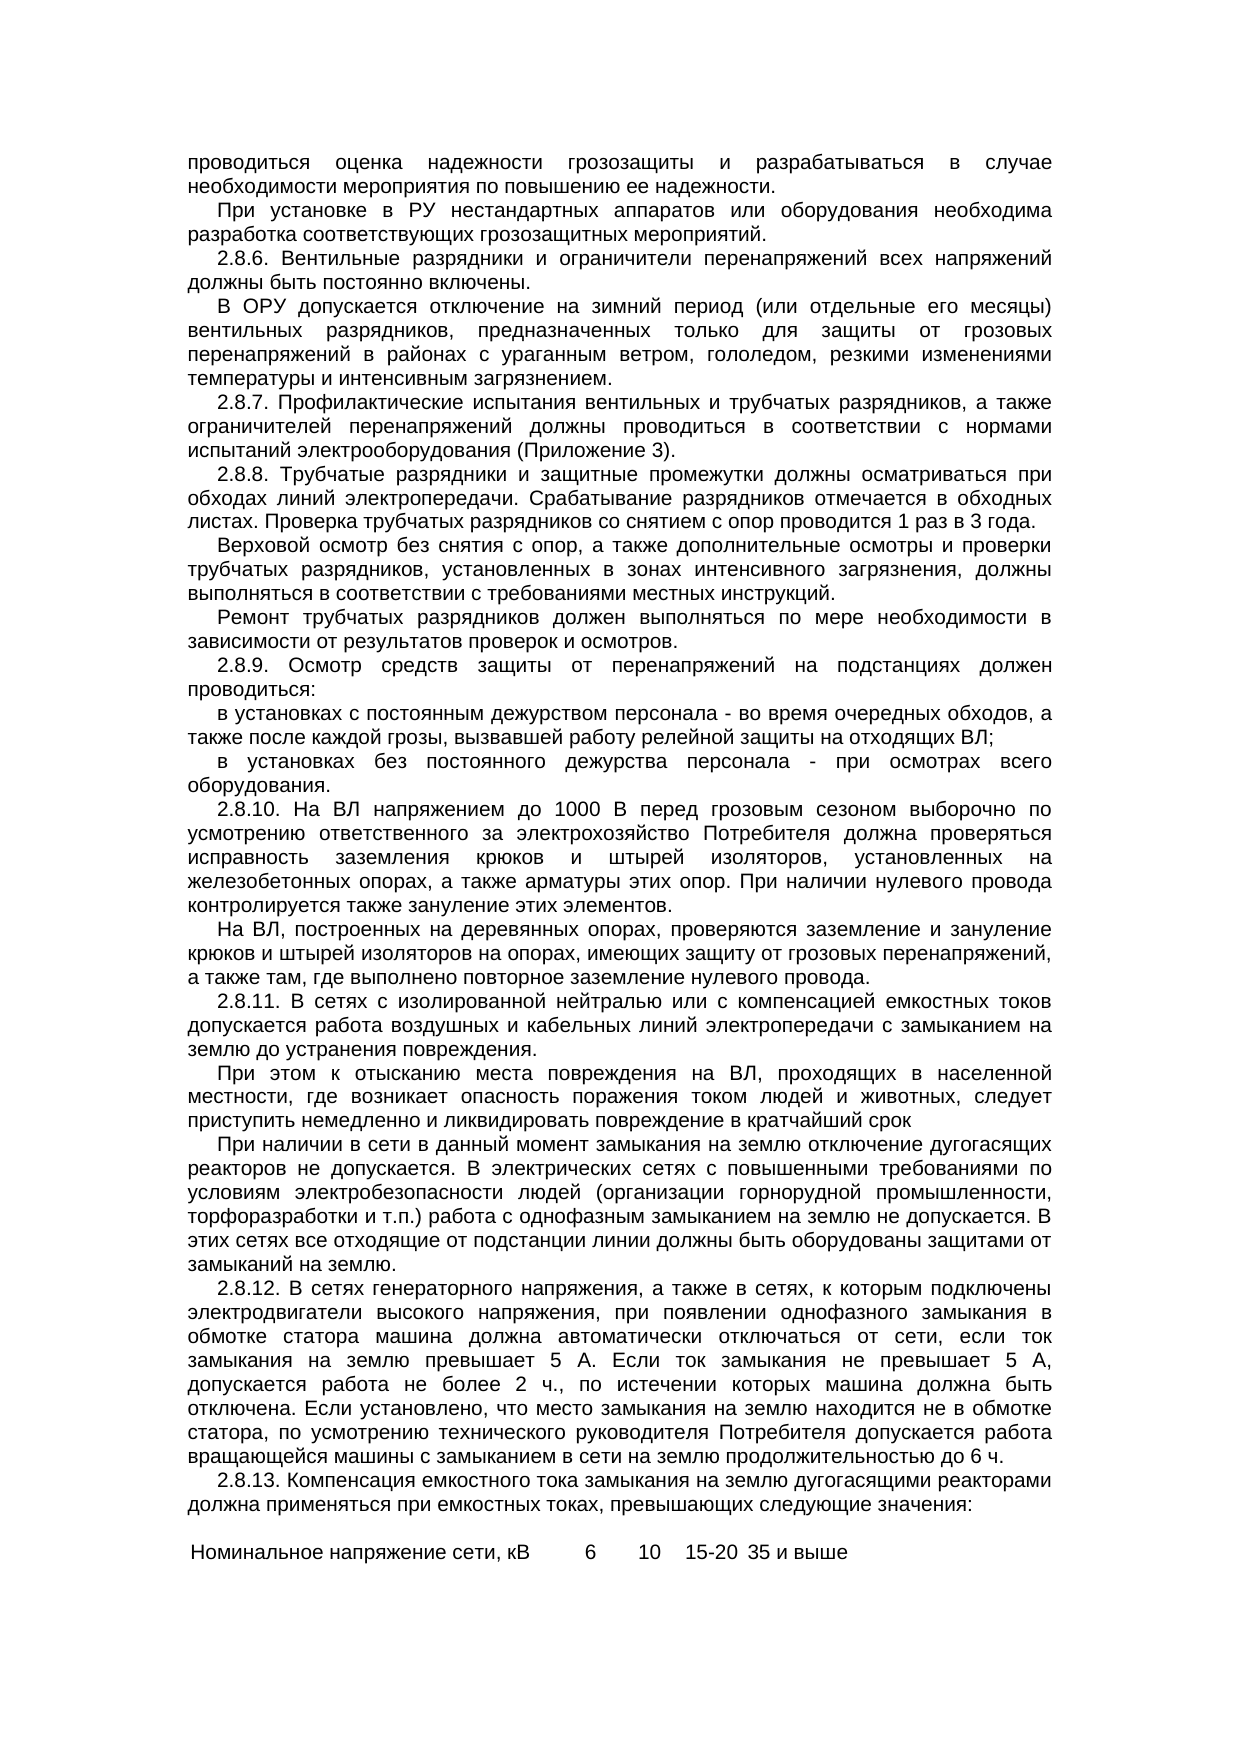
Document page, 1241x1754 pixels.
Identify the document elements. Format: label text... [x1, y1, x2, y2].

text в установках без постоянного дежурства персонала - при осмотрах всего оборудования. [187, 749, 1053, 797]
text проводиться оценка надежности грозозащиты и разрабатываться в случае необходимости мероприятия по повышению ее надежности. [187, 150, 1053, 198]
table_header Номинальное напряжение сети, кВ [187, 1540, 561, 1563]
table_header 35 и выше [744, 1540, 852, 1563]
text При установке в РУ нестандартных аппаратов или оборудования необходима разработка соответствующих грозозащитных мероприятий. [187, 198, 1053, 246]
table_header 15-20 [679, 1540, 744, 1563]
table_header 10 [620, 1540, 679, 1563]
text 2.8.6. Вентильные разрядники и ограничители перенапряжений всех напряжений должны быть постоянно включены. [187, 246, 1053, 294]
text Верховой осмотр без снятия с опор, а также дополнительные осмотры и проверки трубчатых разрядников, установленных в зонах интенсивного загрязнения, должны выполняться в соответствии с требованиями местных инструкций. [187, 533, 1053, 605]
text При этом к отысканию места повреждения на ВЛ, проходящих в населенной местности, где возникает опасность поражения током людей и животных, следует приступить немедленно и ликвидировать повреждение в кратчайший срок [187, 1060, 1053, 1132]
text 2.8.7. Профилактические испытания вентильных и трубчатых разрядников, а также ограничителей перенапряжений должны проводиться в соответствии с нормами испытаний электрооборудования (Приложение 3). [187, 389, 1053, 461]
text в установках с постоянным дежурством персонала - во время очередных обходов, а также после каждой грозы, вызвавшей работу релейной защиты на отходящих ВЛ; [187, 701, 1053, 749]
text 2.8.13. Компенсация емкостного тока замыкания на землю дугогасящими реакторами должна применяться при емкостных токах, превышающих следующие значения: [187, 1468, 1053, 1516]
table_header 6 [561, 1540, 620, 1563]
text 2.8.8. Трубчатые разрядники и защитные промежутки должны осматриваться при обходах линий электропередачи. Срабатывание разрядников отмечается в обходных листах. Проверка трубчатых разрядников со снятием с опор проводится 1 раз в 3 года. [187, 461, 1053, 533]
text 2.8.12. В сетях генераторного напряжения, а также в сетях, к которым подключены электродвигатели высокого напряжения, при появлении однофазного замыкания в обмотке статора машина должна автоматически отключаться от сети, если ток замыкания на землю превышает 5 А. Если ток замыкания не превышает 5 А, допускается работа не более 2 ч., по истечении которых машина должна быть отключена. Если установлено, что место замыкания на землю находится не в обмотке статора, по усмотрению технического руководителя Потребителя допускается работа вращающейся машины с замыканием в сети на землю продолжительностью до 6 ч. [187, 1276, 1053, 1468]
text 2.8.11. В сетях с изолированной нейтралью или с компенсацией емкостных токов допускается работа воздушных и кабельных линий электропередачи с замыканием на землю до устранения повреждения. [187, 988, 1053, 1060]
text При наличии в сети в данный момент замыкания на землю отключение дугогасящих реакторов не допускается. В электрических сетях с повышенными требованиями по условиям электробезопасности людей (организации горнорудной промышленности, торфоразработки и т.п.) работа с однофазным замыканием на землю не допускается. В этих сетях все отходящие от подстанции линии должны быть оборудованы защитами от замыканий на землю. [187, 1132, 1053, 1276]
text На ВЛ, построенных на деревянных опорах, проверяются заземление и зануление крюков и штырей изоляторов на опорах, имеющих защиту от грозовых перенапряжений, а также там, где выполнено повторное заземление нулевого провода. [187, 917, 1053, 988]
text 2.8.9. Осмотр средств защиты от перенапряжений на подстанциях должен проводиться: [187, 653, 1053, 701]
text 2.8.10. На ВЛ напряжением до 1000 В перед грозовым сезоном выборочно по усмотрению ответственного за электрохозяйство Потребителя должна проверяться исправность заземления крюков и штырей изоляторов, установленных на железобетонных опорах, а также арматуры этих опор. При наличии нулевого провода контролируется также зануление этих элементов. [187, 797, 1053, 917]
text Ремонт трубчатых разрядников должен выполняться по мере необходимости в зависимости от результатов проверок и осмотров. [187, 605, 1053, 653]
text В ОРУ допускается отключение на зимний период (или отдельные его месяцы) вентильных разрядников, предназначенных только для защиты от грозовых перенапряжений в районах с ураганным ветром, гололедом, резкими изменениями температуры и интенсивным загрязнением. [187, 294, 1053, 389]
